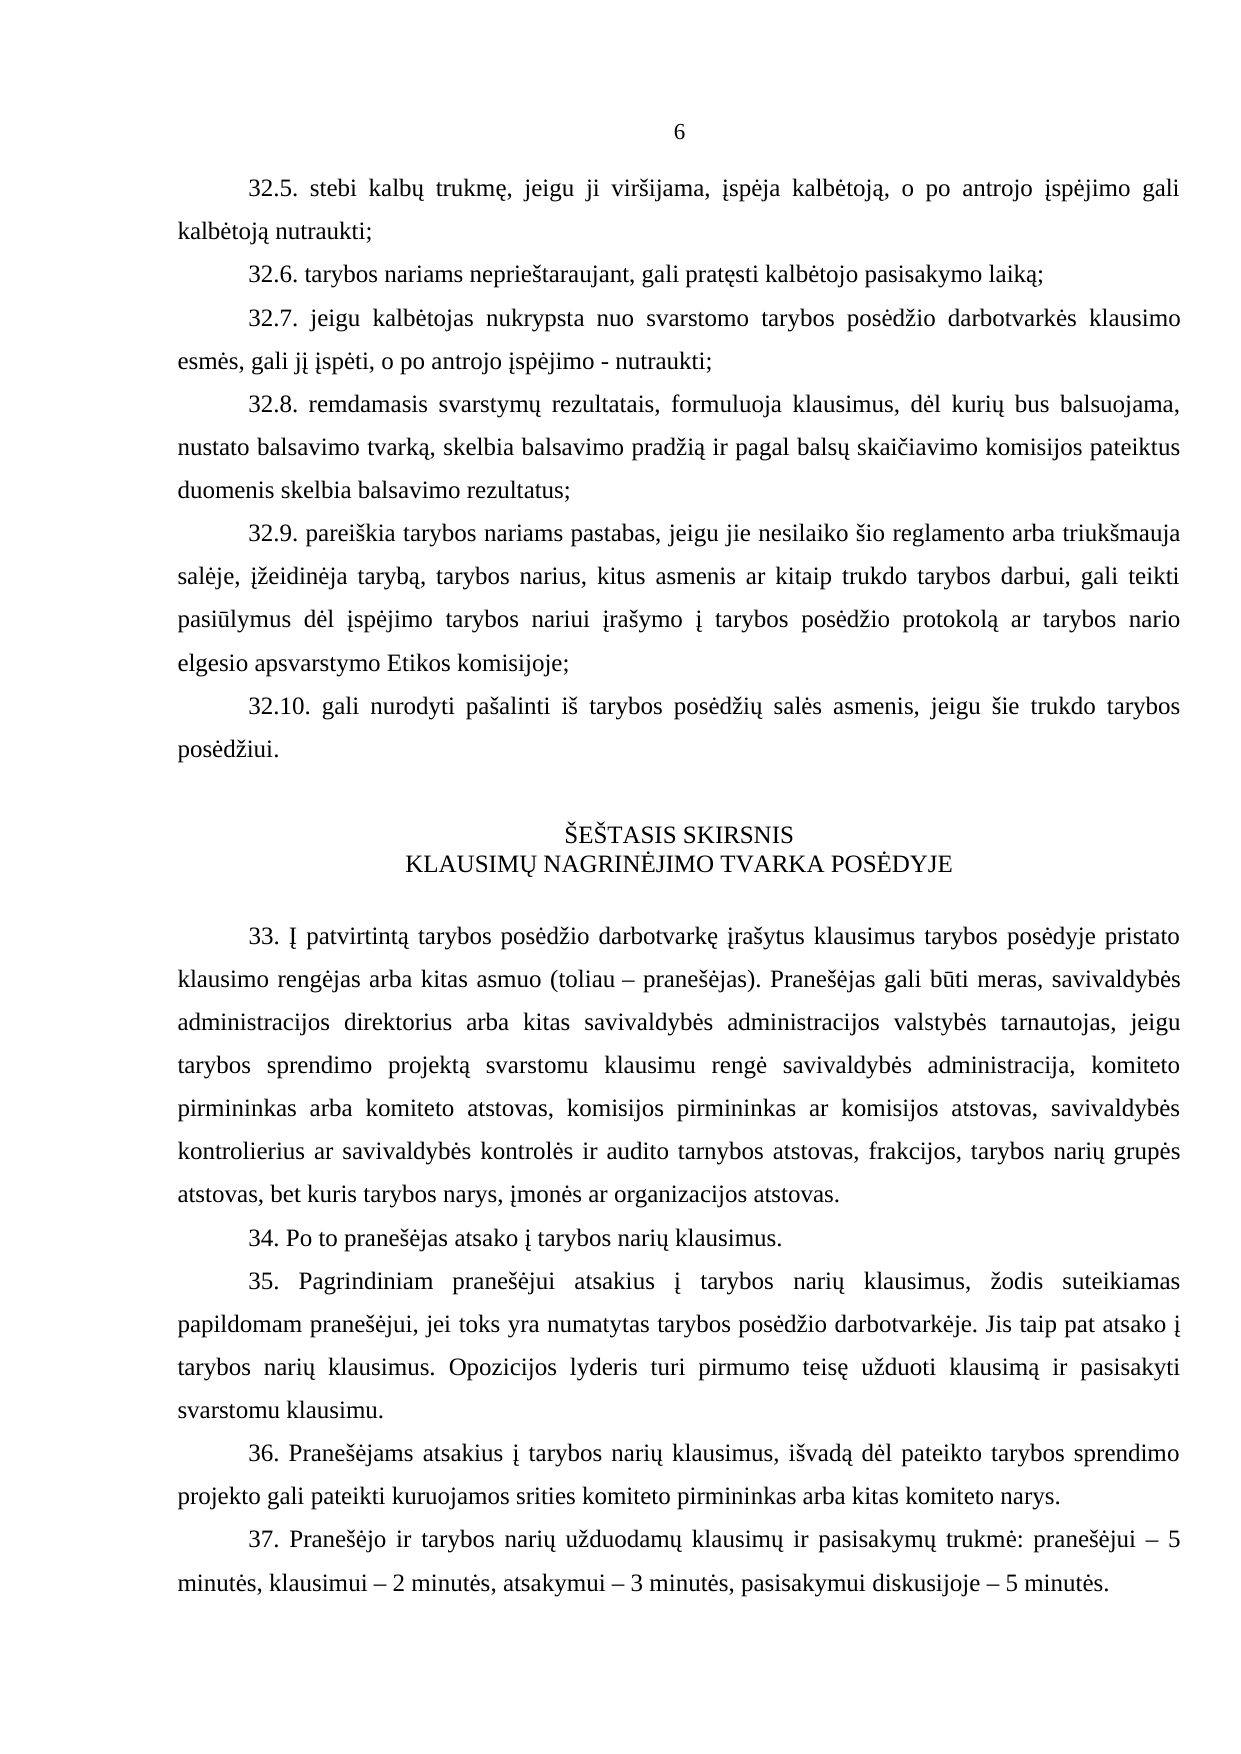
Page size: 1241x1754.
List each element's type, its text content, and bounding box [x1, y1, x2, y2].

text 32.8. remdamasis svarstymų rezultatais, formuluoja klausimus, dėl kurių bus balsuojama, nustato balsavimo tvarką, skelbia balsavimo pradžią ir pagal balsų skaičiavimo komisijos pateiktus duomenis skelbia balsavimo rezultatus; [177, 389, 1181, 504]
text ŠEŠTASIS SKIRSNIS [177, 820, 1181, 849]
text 36. Pranešėjams atsakius į tarybos narių klausimus, išvadą dėl pateikto tarybos sprendimo projekto gali pateikti kuruojamos srities komiteto pirmininkas arba kitas komiteto narys. [177, 1438, 1181, 1510]
text 34. Po to pranešėjas atsako į tarybos narių klausimus. [177, 1223, 1181, 1251]
text 32.10. gali nurodyti pašalinti iš tarybos posėdžių salės asmenis, jeigu šie trukdo tarybos posėdžiui. [177, 691, 1181, 763]
text 35. Pagrindiniam pranešėjui atsakius į tarybos narių klausimus, žodis suteikiamas papildomam pranešėjui, jei toks yra numatytas tarybos posėdžio darbotvarkėje. Jis taip pat atsako į tarybos narių klausimus. Opozicijos lyderis turi pirmumo teisę užduoti klausimą ir pasisakyti svarstomu klausimu. [177, 1266, 1181, 1424]
text 32.7. jeigu kalbėtojas nukrypsta nuo svarstomo tarybos posėdžio darbotvarkės klausimo esmės, gali jį įspėti, o po antrojo įspėjimo - nutraukti; [177, 303, 1181, 374]
text 32.6. tarybos nariams neprieštaraujant, gali pratęsti kalbėtojo pasisakymo laiką; [177, 259, 1181, 288]
text 33. Į patvirtintą tarybos posėdžio darbotvarkę įrašytus klausimus tarybos posėdyje pristato klausimo rengėjas arba kitas asmuo (toliau – pranešėjas). Pranešėjas gali būti meras, savivaldybės administracijos direktorius arba kitas savivaldybės administracijos valstybės tarnautojas, jeigu tarybos sprendimo projektą svarstomu klausimu rengė savivaldybės administracija, komiteto pirmininkas arba komiteto atstovas, komisijos pirmininkas ar komisijos atstovas, savivaldybės kontrolierius ar savivaldybės kontrolės ir audito tarnybos atstovas, frakcijos, tarybos narių grupės atstovas, bet kuris tarybos narys, įmonės ar organizacijos atstovas. [177, 921, 1181, 1208]
text 37. Pranešėjo ir tarybos narių užduodamų klausimų ir pasisakymų trukmė: pranešėjui – 5 minutės, klausimui – 2 minutės, atsakymui – 3 minutės, pasisakymui diskusijoje – 5 minutės. [177, 1524, 1181, 1596]
text 32.5. stebi kalbų trukmę, jeigu ji viršijama, įspėja kalbėtoją, o po antrojo įspėjimo gali kalbėtoją nutraukti; [177, 173, 1181, 245]
text 32.9. pareiškia tarybos nariams pastabas, jeigu jie nesilaiko šio reglamento arba triukšmauja salėje, įžeidinėja tarybą, tarybos narius, kitus asmenis ar kitaip trukdo tarybos darbui, gali teikti pasiūlymus dėl įspėjimo tarybos nariui įrašymo į tarybos posėdžio protokolą ar tarybos nario elgesio apsvarstymo Etikos komisijoje; [177, 518, 1181, 676]
text KLAUSIMŲ NAGRINĖJIMO TVARKA POSĖDYJE [177, 849, 1181, 878]
